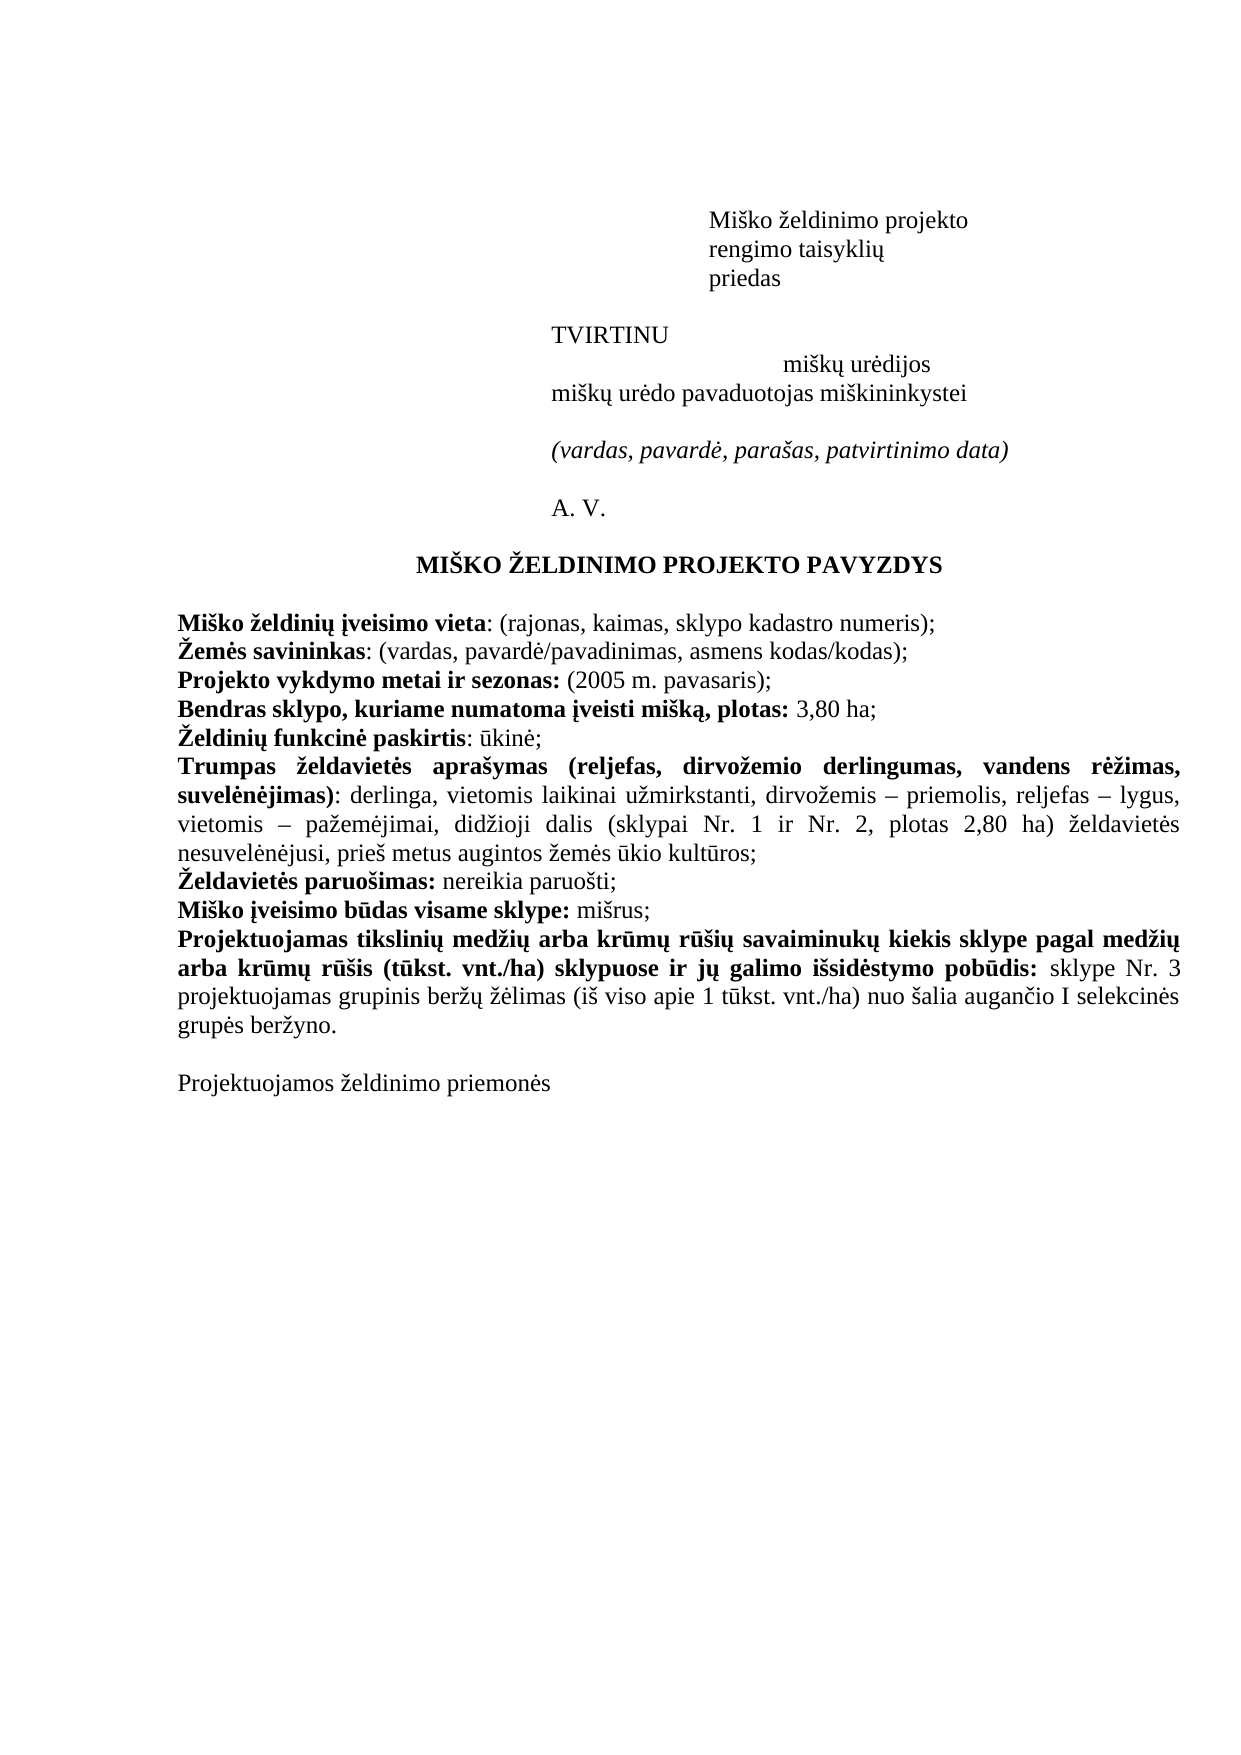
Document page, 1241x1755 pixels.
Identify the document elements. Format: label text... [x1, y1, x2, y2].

text (vardas, pavardė, parašas, patvirtinimo data) [177, 435, 1181, 464]
text miškų urėdo pavaduotojas miškininkystei [177, 378, 1181, 406]
text Projektuojamas tikslinių medžių arba krūmų rūšių savaiminukų kiekis sklype pagal medžių arba krūmų rūšis (tūkst. vnt./ha) sklypuose ir jų galimo išsidėstymo pobūdis: sklype Nr. 3 projektuojamas grupinis beržų žėlimas (iš viso apie 1 tūkst. vnt./ha) nuo šalia augančio I selekcinės grupės beržyno. [177, 924, 1181, 1039]
text Miško želdinimo projekto [177, 205, 1181, 234]
text Želdavietės paruošimas: nereikia paruošti; [177, 866, 1181, 895]
text Projektuojamos želdinimo priemonės [177, 1068, 1181, 1096]
text Miško įveisimo būdas visame sklype: mišrus; [177, 895, 1181, 924]
text Žemės savininkas: (vardas, pavardė/pavadinimas, asmens kodas/kodas); [177, 636, 1181, 665]
text priedas [177, 263, 1181, 291]
text Želdinių funkcinė paskirtis: ūkinė; [177, 723, 1181, 751]
text Projekto vykdymo metai ir sezonas: (2005 m. pavasaris); [177, 665, 1181, 694]
text A. V. [177, 493, 1181, 521]
text tvirtinu [477, 320, 1181, 349]
text Miško želdinių įveisimo vieta: (rajonas, kaimas, sklypo kadastro numeris); [177, 608, 1181, 636]
text Bendras sklypo, kuriame numatoma įveisti mišką, plotas: 3,80 ha; [177, 694, 1181, 723]
text MIŠKO ŽELDINIMO PROJEKTO PAVYZDYS [177, 550, 1181, 579]
text Trumpas želdavietės aprašymas (reljefas, dirvožemio derlingumas, vandens rėžimas, suvelėnėjimas): derlinga, vietomis laikinai užmirkstanti, dirvožemis – priemolis, reljefas – lygus, vietomis – pažemėjimai, didžioji dalis (sklypai Nr. 1 ir Nr. 2, plotas 2,80 ha) želdavietės nesuvelėnėjusi, prieš metus augintos žemės ūkio kultūros; [177, 751, 1181, 866]
text miškų urėdijos [177, 349, 1181, 378]
text rengimo taisyklių [177, 234, 1181, 263]
